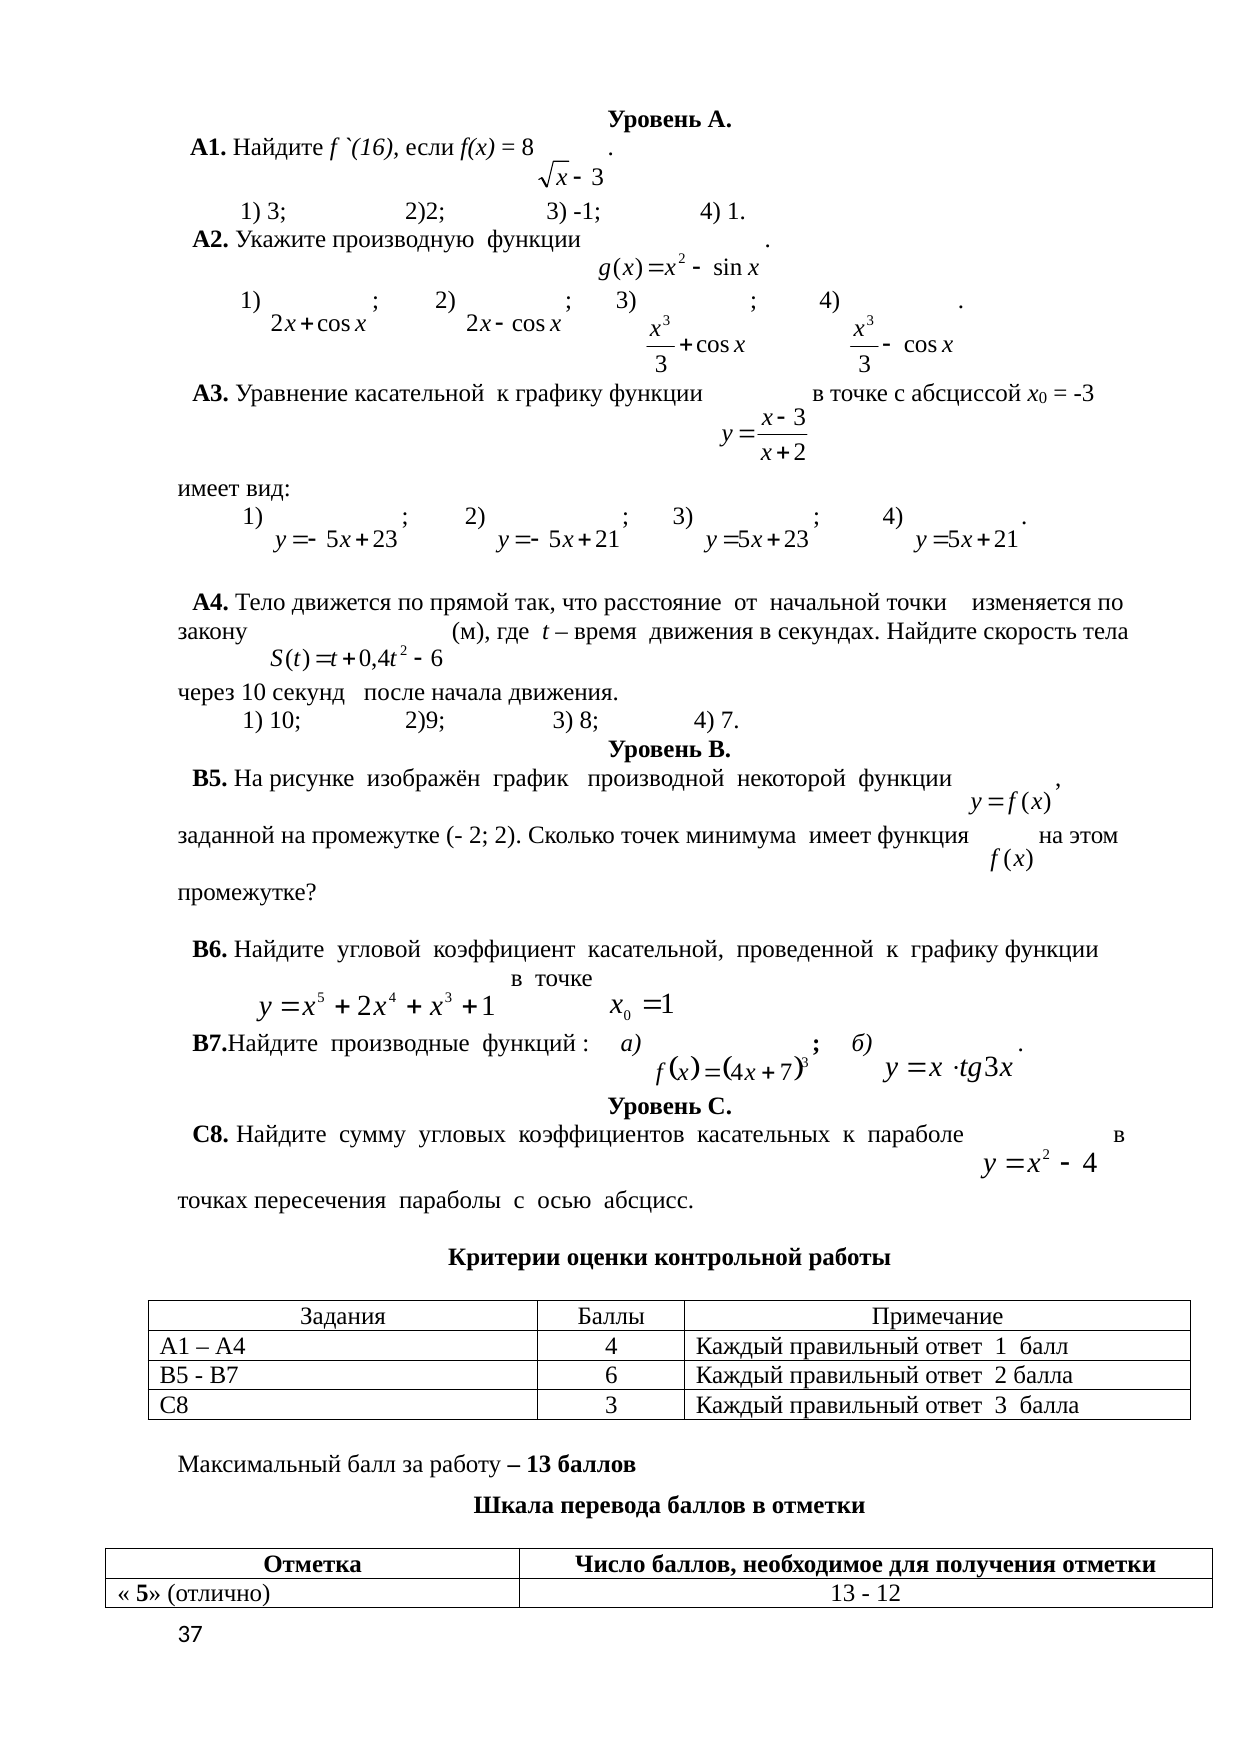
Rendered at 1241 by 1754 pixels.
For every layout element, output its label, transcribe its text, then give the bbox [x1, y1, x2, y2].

text В6. Найдите угловой коэффициент касательной, проведенной к графику функции в точке [192, 934, 1162, 1028]
table_cell Каждый правильный ответ 3 балла [685, 1390, 1190, 1419]
table_cell 3 [538, 1390, 684, 1419]
text 1) 3; 2)2; 3) -1; 4) 1. [177, 196, 1162, 224]
text Шкала перевода баллов в отметки [177, 1490, 1162, 1519]
table_cell В5 - В7 [149, 1361, 537, 1389]
table_header Баллы [538, 1301, 684, 1330]
table_cell С8 [149, 1390, 537, 1419]
text 1) ; 2) ; 3) ; 4) . [177, 501, 1162, 558]
table_header Отметка [106, 1549, 519, 1577]
table_cell Каждый правильный ответ 1 балл [685, 1331, 1190, 1359]
table_cell 13 - 12 [520, 1579, 1212, 1607]
table_header Примечание [685, 1301, 1190, 1330]
text В5. На рисунке изображён график производной некоторой функции , заданной на промежутке (- 2; 2). Сколько точек минимума имеет функция на этом промежутке? [177, 763, 1162, 905]
text А3. Уравнение касательной к графику функции в точке с абсциссой х0 = -3 имеет вид: [177, 378, 1162, 501]
text А4. Тело движется по прямой так, что расстояние от начальной точки изменяется по закону (м), где t – время движения в секундах. Найдите скорость тела через 10 секунд после начала движения. [177, 587, 1162, 705]
text Уровень С. [177, 1091, 1162, 1119]
text В7.Найдите производные функций : а) ; б) . [192, 1028, 1162, 1091]
text Уровень В. [177, 734, 1162, 763]
table_cell А1 – А4 [149, 1331, 537, 1359]
text 1) 10; 2)9; 3) 8; 4) 7. [177, 705, 1162, 734]
table_cell 6 [538, 1361, 684, 1389]
table_header Число баллов, необходимое для получения отметки [520, 1549, 1212, 1577]
text А1. Найдите f `(16), если f(x) = 8. [177, 132, 1162, 196]
text А2. Укажите производную функции . [177, 224, 1162, 285]
text Критерии оценки контрольной работы [177, 1242, 1162, 1271]
table_cell « 5» (отлично) [106, 1579, 519, 1607]
table_cell 4 [538, 1331, 684, 1359]
text Максимальный балл за работу – 13 баллов [177, 1449, 1162, 1478]
table_header Задания [149, 1301, 537, 1330]
table_cell Каждый правильный ответ 2 балла [685, 1361, 1190, 1389]
text С8. Найдите сумму угловых коэффициентов касательных к параболе в точках пересечения параболы с осью абсцисс. [177, 1119, 1162, 1214]
text 1) ; 2) ; 3) ; 4) . [177, 285, 1162, 378]
text Уровень А. [177, 104, 1162, 132]
